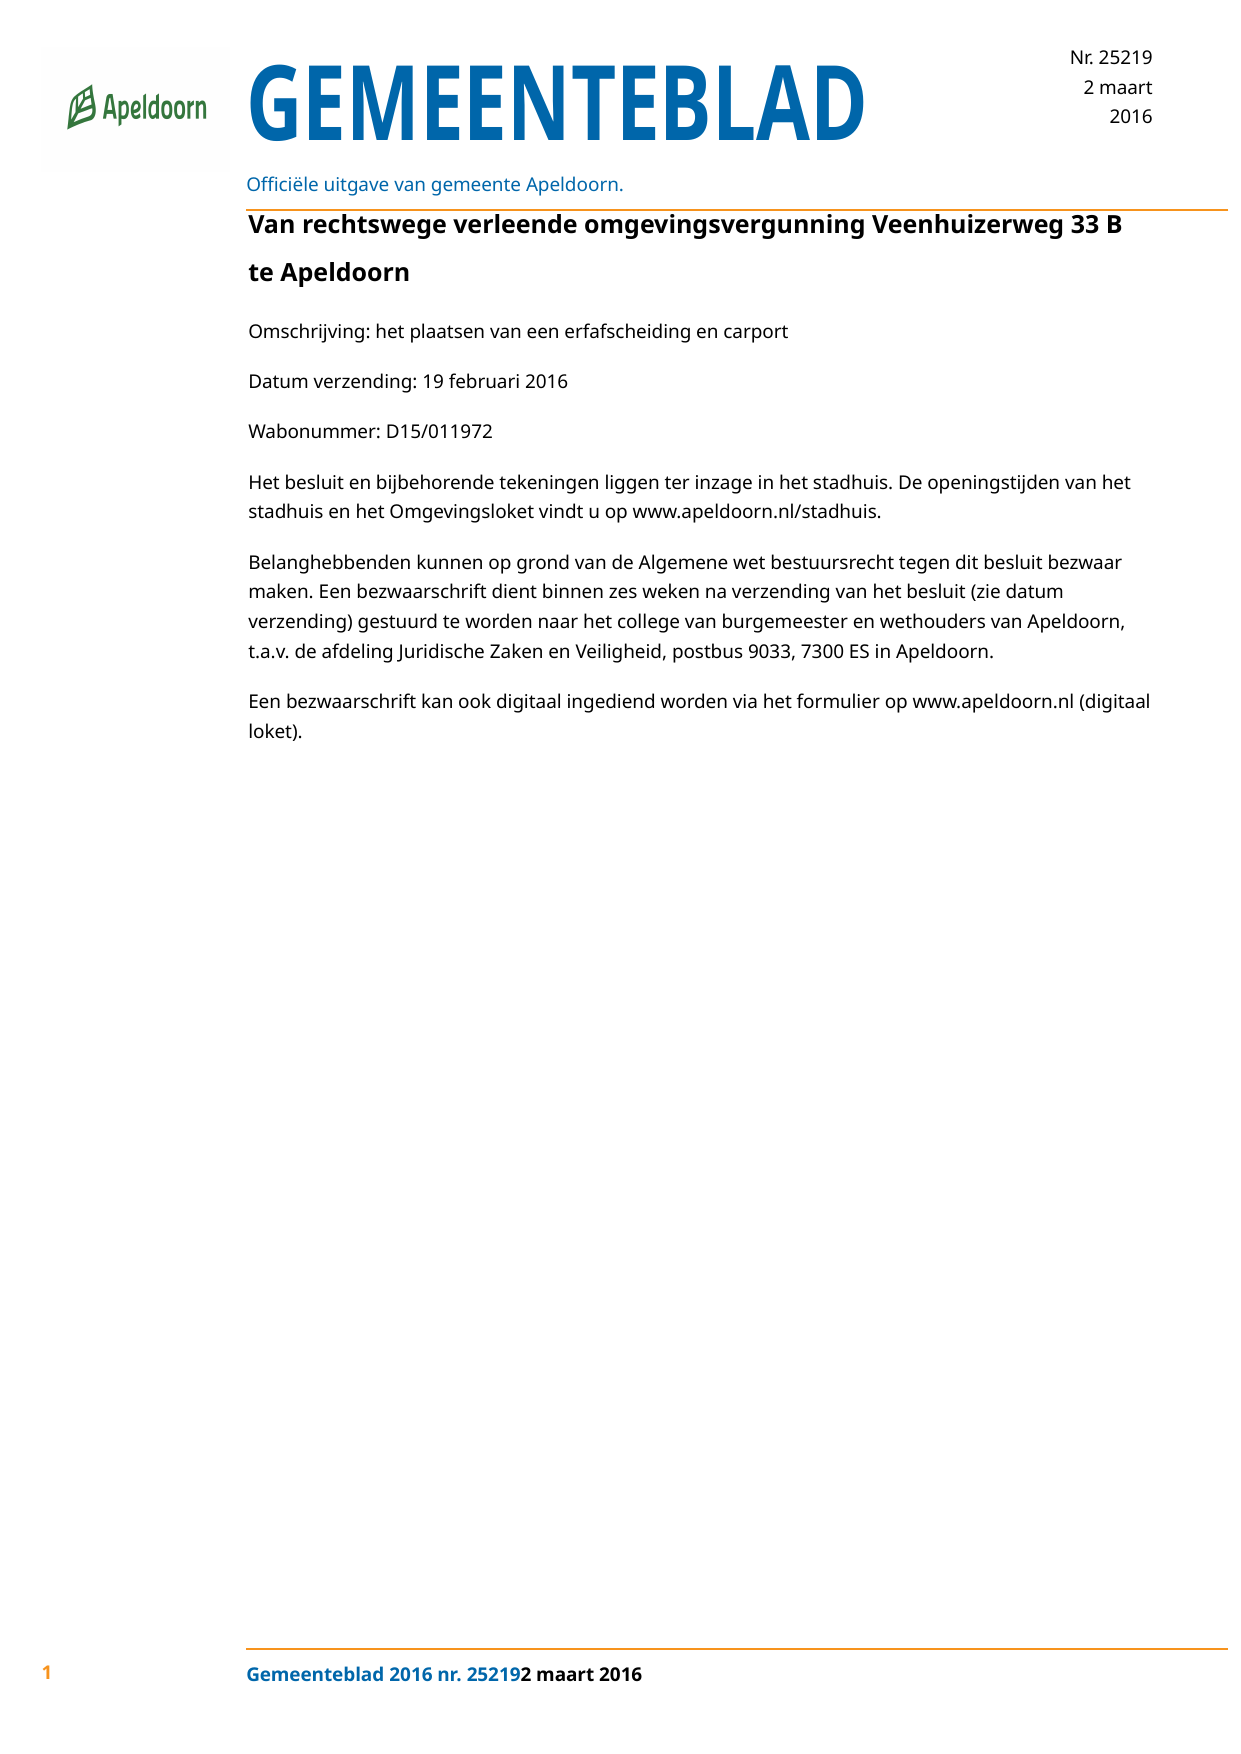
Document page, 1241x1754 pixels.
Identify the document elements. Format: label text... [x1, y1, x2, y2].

text Het besluit en bijbehorende tekeningen liggen ter inzage in het stadhuis. De openingstijden van het stadhuis en het Omgevingsloket vindt u op www.apeldoorn.nl/stadhuis. [248, 469, 1152, 524]
text Belanghebbenden kunnen op grond van de Algemene wet bestuursrecht tegen dit besluit bezwaar maken. Een bezwaarschrift dient binnen zes weken na verzending van het besluit (zie datum verzending) gestuurd te worden naar het college van burgemeester en wethouders van Apeldoorn, t.a.v. de afdeling Juridische Zaken en Veiligheid, postbus 9033, 7300 ES in Apeldoorn. [248, 549, 1152, 664]
text Een bezwaarschrift kan ook digitaal ingediend worden via het formulier op www.apeldoorn.nl (digitaal loket). [248, 688, 1152, 744]
picture [41, 47, 231, 172]
text Omschrijving: het plaatsen van een erfafscheiding en carport [248, 318, 1152, 344]
text Datum verzending: 19 februari 2016 [248, 368, 1152, 394]
text Van rechtswege verleende omgevingsvergunning Veenhuizerweg 33 B te Apeldoorn [248, 211, 1152, 288]
text Wabonummer: D15/011972 [248, 419, 1152, 444]
